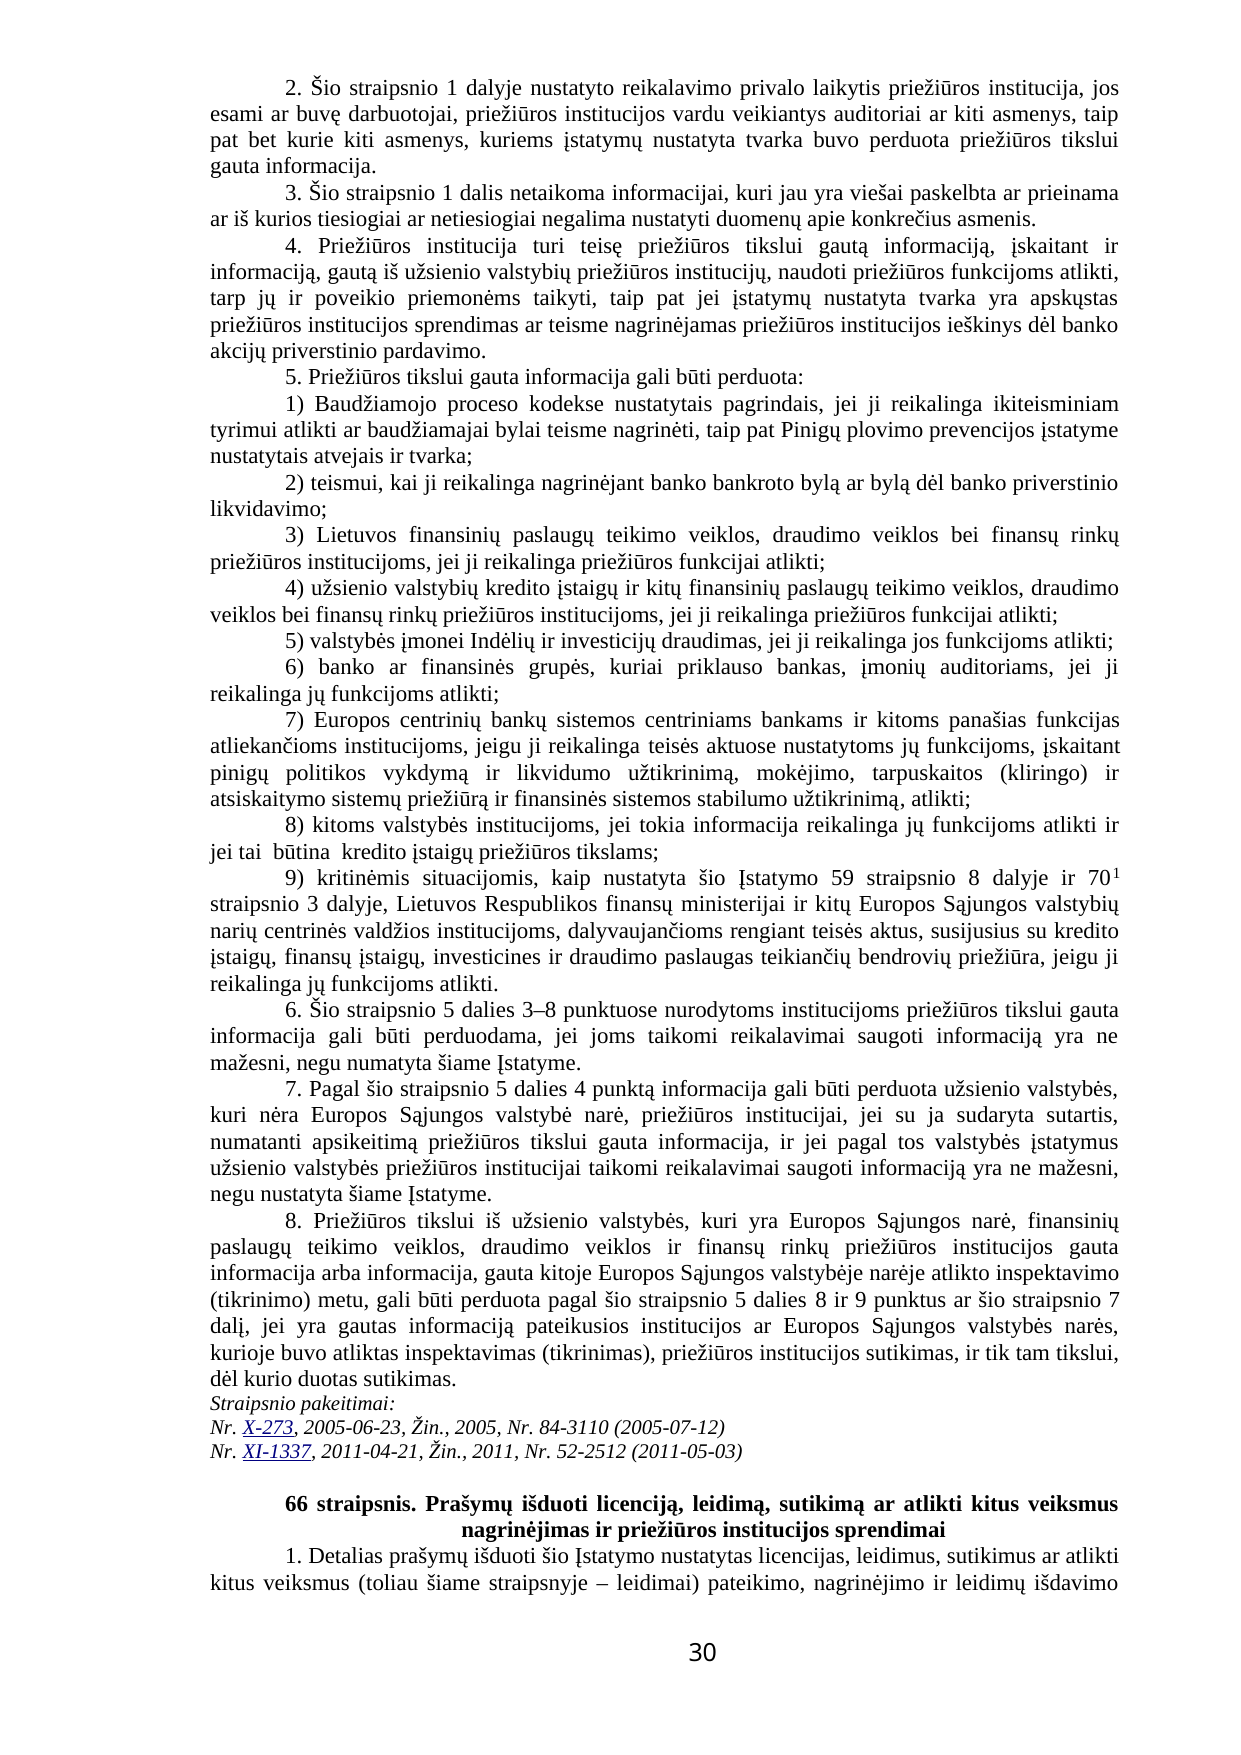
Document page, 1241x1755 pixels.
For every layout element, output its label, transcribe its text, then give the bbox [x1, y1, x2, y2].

text 7) Europos centrinių bankų sistemos centriniams bankams ir kitoms panašias funkcijas atliekančioms institucijoms, jeigu ji reikalinga teisės aktuose nustatytoms jų funkcijoms, įskaitant pinigų politikos vykdymą ir likvidumo užtikrinimą, mokėjimo, tarpuskaitos (kliringo) ir atsiskaitymo sistemų priežiūrą ir finansinės sistemos stabilumo užtikrinimą, atlikti; [210, 706, 1120, 811]
text 4) užsienio valstybių kredito įstaigų ir kitų finansinių paslaugų teikimo veiklos, draudimo veiklos bei finansų rinkų priežiūros institucijoms, jei ji reikalinga priežiūros funkcijai atlikti; [210, 574, 1120, 627]
text 2. Šio straipsnio 1 dalyje nustatyto reikalavimo privalo laikytis priežiūros institucija, jos esami ar buvę darbuotojai, priežiūros institucijos vardu veikiantys auditoriai ar kiti asmenys, taip pat bet kurie kiti asmenys, kuriems įstatymų nustatyta tvarka buvo perduota priežiūros tikslui gauta informacija. [210, 73, 1120, 179]
text 1) Baudžiamojo proceso kodekse nustatytais pagrindais, jei ji reikalinga ikiteisminiam tyrimui atlikti ar baudžiamajai bylai teisme nagrinėti, taip pat Pinigų plovimo prevencijos įstatyme nustatytais atvejais ir tvarka; [210, 390, 1120, 469]
text 5. Priežiūros tikslui gauta informacija gali būti perduota: [210, 363, 1120, 390]
text 8. Priežiūros tikslui iš užsienio valstybės, kuri yra Europos Sąjungos narė, finansinių paslaugų teikimo veiklos, draudimo veiklos ir finansų rinkų priežiūros institucijos gauta informacija arba informacija, gauta kitoje Europos Sąjungos valstybėje narėje atlikto inspektavimo (tikrinimo) metu, gali būti perduota pagal šio straipsnio 5 dalies 8 ir 9 punktus ar šio straipsnio 7 dalį, jei yra gautas informaciją pateikusios institucijos ar Europos Sąjungos valstybės narės, kurioje buvo atliktas inspektavimas (tikrinimas), priežiūros institucijos sutikimas, ir tik tam tikslui, dėl kurio duotas sutikimas. [210, 1207, 1120, 1391]
text 2) teismui, kai ji reikalinga nagrinėjant banko bankroto bylą ar bylą dėl banko priverstinio likvidavimo; [210, 469, 1120, 522]
text 1. Detalias prašymų išduoti šio Įstatymo nustatytas licencijas, leidimus, sutikimus ar atlikti kitus veiksmus (toliau šiame straipsnyje – leidimai) pateikimo, nagrinėjimo ir leidimų išdavimo [210, 1542, 1120, 1595]
text 3. Šio straipsnio 1 dalis netaikoma informacijai, kuri jau yra viešai paskelbta ar prieinama ar iš kurios tiesiogiai ar netiesiogiai negalima nustatyti duomenų apie konkrečius asmenis. [210, 179, 1120, 232]
text Nr. X-273, 2005-06-23, Žin., 2005, Nr. 84-3110 (2005-07-12) [210, 1415, 1120, 1439]
text 6. Šio straipsnio 5 dalies 3–8 punktuose nurodytoms institucijoms priežiūros tikslui gauta informacija gali būti perduodama, jei joms taikomi reikalavimai saugoti informaciją yra ne mažesni, negu numatyta šiame Įstatyme. [210, 996, 1120, 1075]
text 4. Priežiūros institucija turi teisę priežiūros tikslui gautą informaciją, įskaitant ir informaciją, gautą iš užsienio valstybių priežiūros institucijų, naudoti priežiūros funkcijoms atlikti, tarp jų ir poveikio priemonėms taikyti, taip pat jei įstatymų nustatyta tvarka yra apskųstas priežiūros institucijos sprendimas ar teisme nagrinėjamas priežiūros institucijos ieškinys dėl banko akcijų priverstinio pardavimo. [210, 232, 1120, 363]
text 66 straipsnis. Prašymų išduoti licenciją, leidimą, sutikimą ar atlikti kitus veiksmus nagrinėjimas ir priežiūros institucijos sprendimai [285, 1490, 1120, 1542]
text 5) valstybės įmonei Indėlių ir investicijų draudimas, jei ji reikalinga jos funkcijoms atlikti; [210, 627, 1120, 653]
text Nr. XI-1337, 2011-04-21, Žin., 2011, Nr. 52-2512 (2011-05-03) [210, 1439, 1120, 1463]
text 7. Pagal šio straipsnio 5 dalies 4 punktą informacija gali būti perduota užsienio valstybės, kuri nėra Europos Sąjungos valstybė narė, priežiūros institucijai, jei su ja sudaryta sutartis, numatanti apsikeitimą priežiūros tikslui gauta informacija, ir jei pagal tos valstybės įstatymus užsienio valstybės priežiūros institucijai taikomi reikalavimai saugoti informaciją yra ne mažesni, negu nustatyta šiame Įstatyme. [210, 1075, 1120, 1207]
text 6) banko ar finansinės grupės, kuriai priklauso bankas, įmonių auditoriams, jei ji reikalinga jų funkcijoms atlikti; [210, 653, 1120, 706]
text 9) kritinėmis situacijomis, kaip nustatyta šio Įstatymo 59 straipsnio 8 dalyje ir 701 straipsnio 3 dalyje, Lietuvos Respublikos finansų ministerijai ir kitų Europos Sąjungos valstybių narių centrinės valdžios institucijoms, dalyvaujančioms rengiant teisės aktus, susijusius su kredito įstaigų, finansų įstaigų, investicines ir draudimo paslaugas teikiančių bendrovių priežiūra, jeigu ji reikalinga jų funkcijoms atlikti. [210, 864, 1120, 996]
text Straipsnio pakeitimai: [210, 1391, 1120, 1415]
text 8) kitoms valstybės institucijoms, jei tokia informacija reikalinga jų funkcijoms atlikti ir jei tai būtina kredito įstaigų priežiūros tikslams; [210, 811, 1120, 864]
text 3) Lietuvos finansinių paslaugų teikimo veiklos, draudimo veiklos bei finansų rinkų priežiūros institucijoms, jei ji reikalinga priežiūros funkcijai atlikti; [210, 522, 1120, 574]
